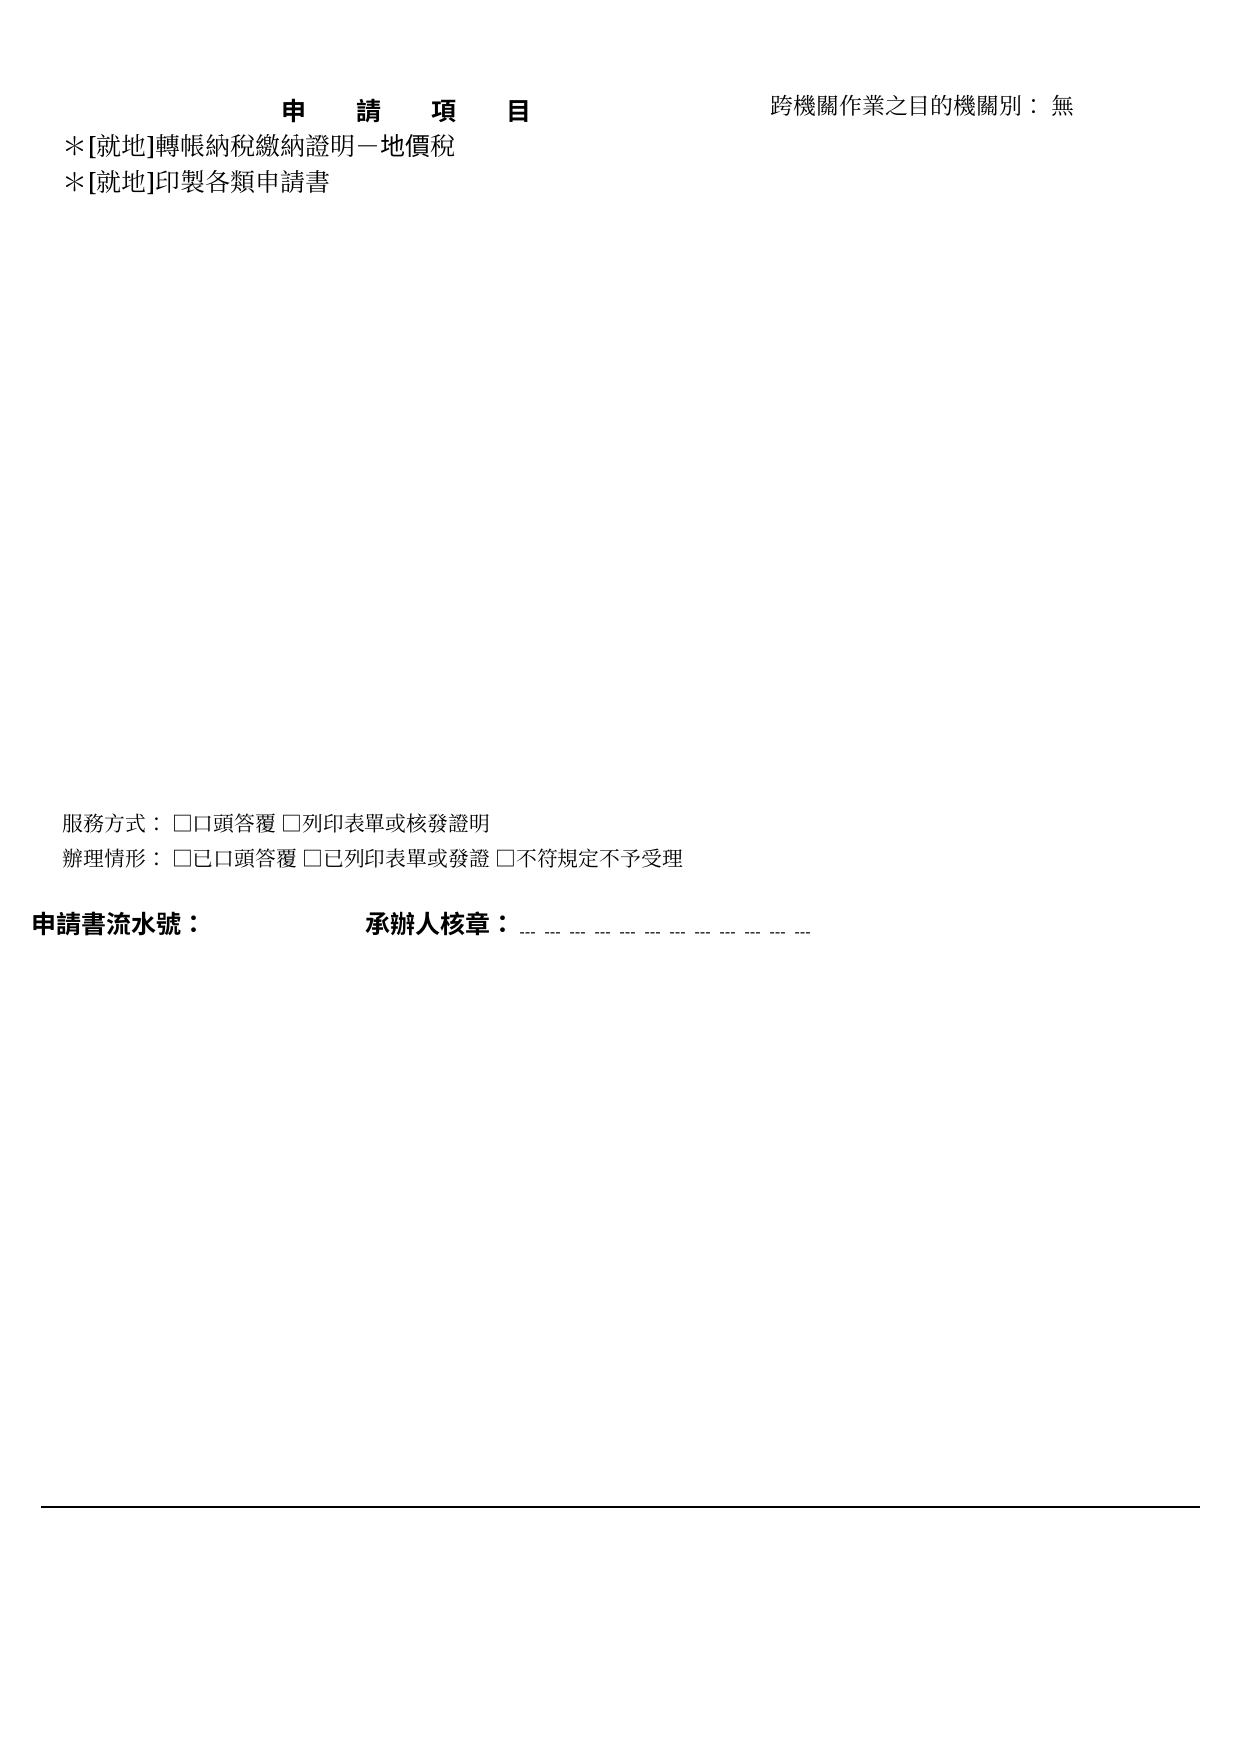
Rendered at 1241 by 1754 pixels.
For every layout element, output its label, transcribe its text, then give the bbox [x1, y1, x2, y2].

text 跨機關作業之目的機關別： 無 [770, 88, 1240, 121]
text ＊[就地]印製各類申請書 [62, 163, 739, 199]
text 申請書流水號： 承辦人核章：﹍﹍﹍﹍﹍﹍﹍﹍﹍﹍﹍﹍ [31, 905, 739, 941]
text 申 請 項 目 [281, 85, 739, 130]
text 服務方式： □口頭答覆 □列印表單或核發證明 [62, 808, 739, 837]
subtitle ＊[就地]轉帳納稅繳納證明－地價稅 [62, 130, 739, 162]
text 辦理情形： □已口頭答覆 □已列印表單或發證 □不符規定不予受理 [62, 842, 739, 872]
